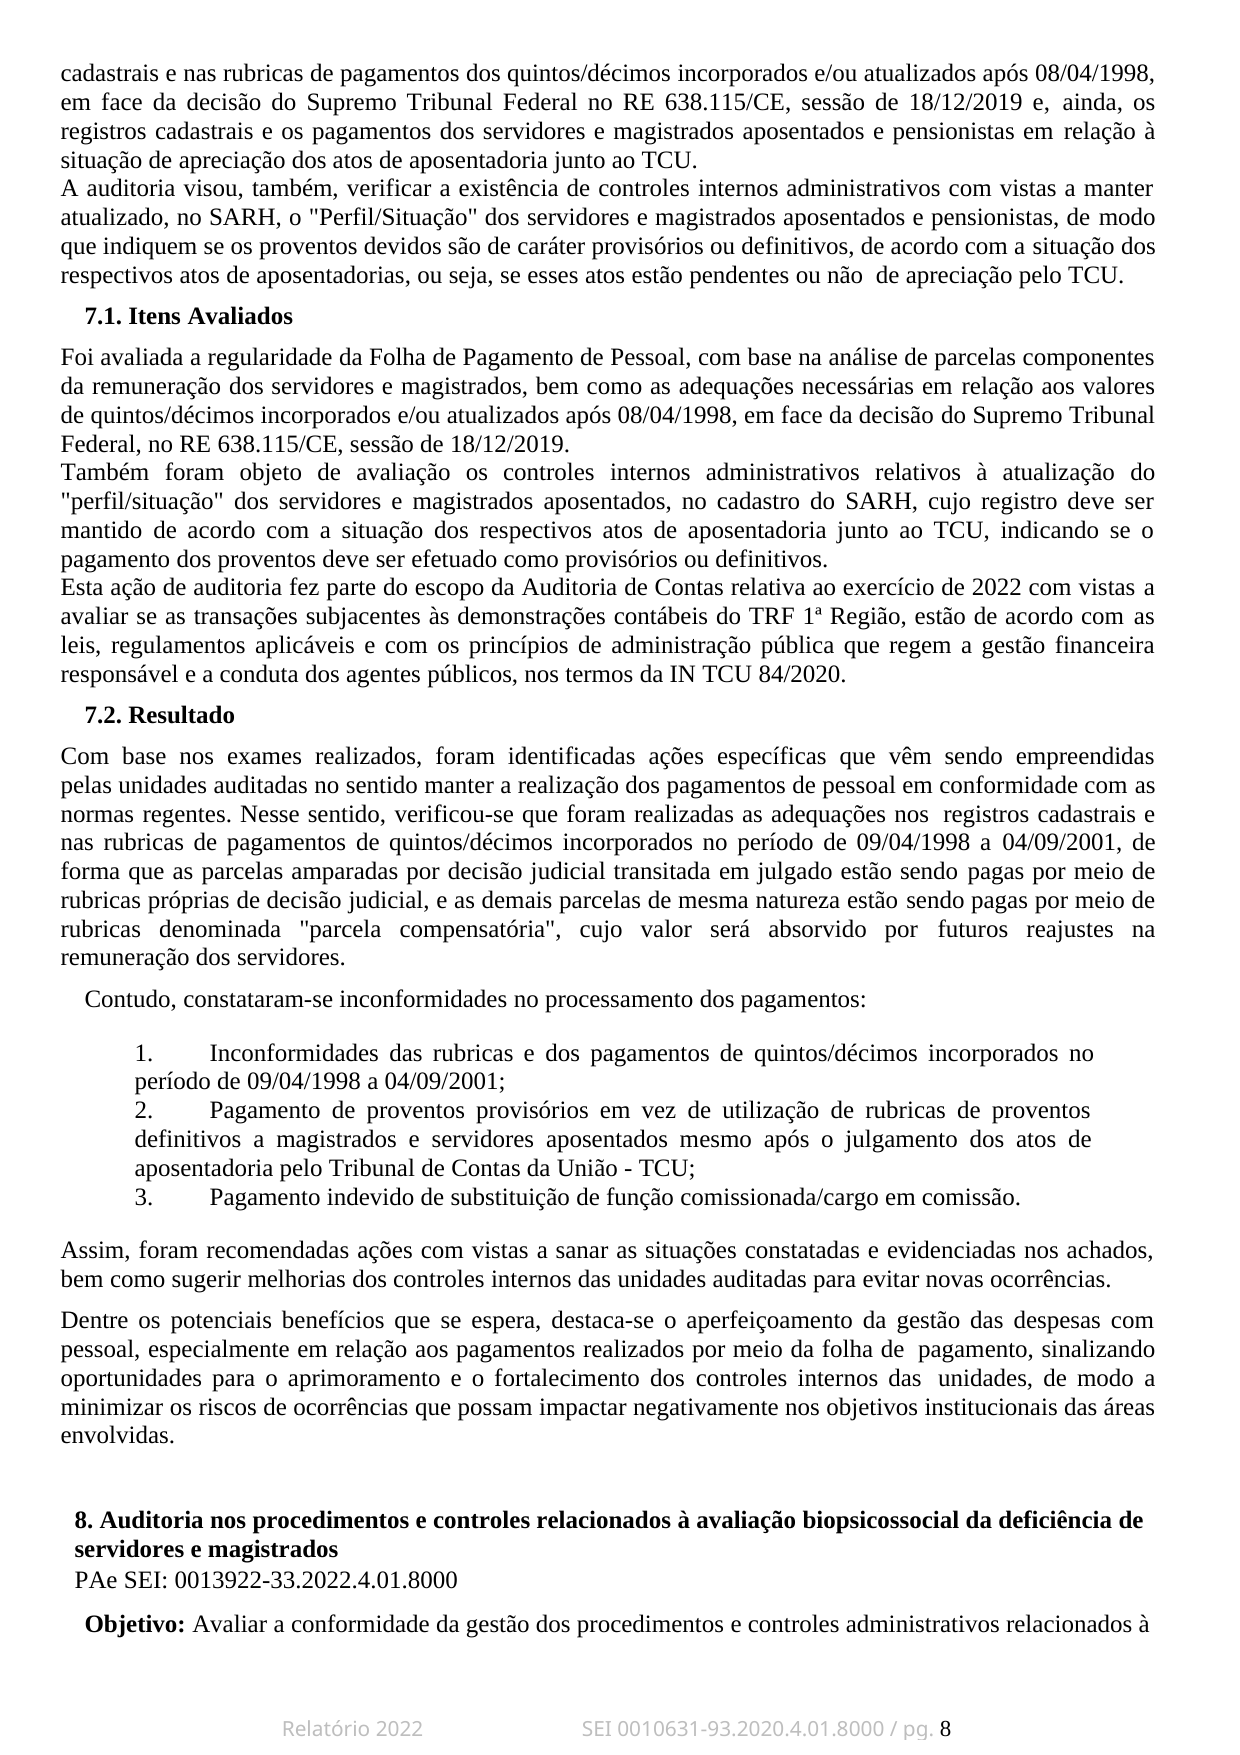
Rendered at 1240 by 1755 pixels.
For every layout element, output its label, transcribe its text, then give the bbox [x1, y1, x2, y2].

list Pagamento indevido de substituição de função comissionada/cargo em comissão. [134, 1182, 1181, 1210]
text Dentre os potenciais benefícios que se espera, destaca-se o aperfeiçoamento da gestão das despesas com pessoal, especialmente em relação aos pagamentos realizados por meio da folha de pagamento, sinalizando oportunidades para o aprimoramento e o fortalecimento dos controles internos das unidades, de modo a minimizar os riscos de ocorrências que possam impactar negativamente nos objetivos institucionais das áreas envolvidas. [60, 1305, 1156, 1449]
text Objetivo: Avaliar a conformidade da gestão dos procedimentos e controles administrativos relacionados à [84, 1609, 1181, 1638]
text PAe SEI: 0013922-33.2022.4.01.8000 [74, 1504, 1181, 1594]
text Também foram objeto de avaliação os controles internos administrativos relativos à atualização do "perfil/situação" dos servidores e magistrados aposentados, no cadastro do SARH, cujo registro deve ser mantido de acordo com a situação dos respectivos atos de aposentadoria junto ao TCU, indicando se o pagamento dos proventos deve ser efetuado como provisórios ou definitivos. [60, 457, 1155, 572]
text Assim, foram recomendadas ações com vistas a sanar as situações constatadas e evidenciadas nos achados, bem como sugerir melhorias dos controles internos das unidades auditadas para evitar novas ocorrências. [60, 1235, 1155, 1293]
list Itens Avaliados [84, 301, 1181, 330]
text Esta ação de auditoria fez parte do escopo da Auditoria de Contas relativa ao exercício de 2022 com vistas a avaliar se as transações subjacentes às demonstrações contábeis do TRF 1ª Região, estão de acordo com as leis, regulamentos aplicáveis e com os princípios de administração pública que regem a gestão financeira responsável e a conduta dos agentes públicos, nos termos da IN TCU 84/2020. [60, 572, 1154, 687]
list Inconformidades das rubricas e dos pagamentos de quintos/décimos incorporados no período de 09/04/1998 a 04/09/2001; [134, 1038, 1095, 1095]
list Resultado [84, 700, 1181, 729]
text Com base nos exames realizados, foram identificadas ações específicas que vêm sendo empreendidas pelas unidades auditadas no sentido manter a realização dos pagamentos de pessoal em conformidade com as normas regentes. Nesse sentido, verificou-se que foram realizadas as adequações nos registros cadastrais e nas rubricas de pagamentos de quintos/décimos incorporados no período de 09/04/1998 a 04/09/2001, de forma que as parcelas amparadas por decisão judicial transitada em julgado estão sendo pagas por meio de rubricas próprias de decisão judicial, e as demais parcelas de mesma natureza estão sendo pagas por meio de rubricas denominada "parcela compensatória", cujo valor será absorvido por futuros reajustes na remuneração dos servidores. [60, 741, 1155, 971]
text Contudo, constataram-se inconformidades no processamento dos pagamentos: [84, 984, 1181, 1013]
text 8. Auditoria nos procedimentos e controles relacionados à avaliação biopsicossocial da deficiência de servidores e magistrados [74, 1506, 1166, 1563]
text Foi avaliada a regularidade da Folha de Pagamento de Pessoal, com base na análise de parcelas componentes da remuneração dos servidores e magistrados, bem como as adequações necessárias em relação aos valores de quintos/décimos incorporados e/ou atualizados após 08/04/1998, em face da decisão do Supremo Tribunal Federal, no RE 638.115/CE, sessão de 18/12/2019. [60, 342, 1155, 457]
text cadastrais e nas rubricas de pagamentos dos quintos/décimos incorporados e/ou atualizados após 08/04/1998, em face da decisão do Supremo Tribunal Federal no RE 638.115/CE, sessão de 18/12/2019 e, ainda, os registros cadastrais e os pagamentos dos servidores e magistrados aposentados e pensionistas em relação à situação de apreciação dos atos de aposentadoria junto ao TCU. [60, 58, 1155, 173]
list Pagamento de proventos provisórios em vez de utilização de rubricas de proventos definitivos a magistrados e servidores aposentados mesmo após o julgamento dos atos de aposentadoria pelo Tribunal de Contas da União - TCU; [134, 1095, 1092, 1181]
text A auditoria visou, também, verificar a existência de controles internos administrativos com vistas a manter atualizado, no SARH, o "Perfil/Situação" dos servidores e magistrados aposentados e pensionistas, de modo que indiquem se os proventos devidos são de caráter provisórios ou definitivos, de acordo com a situação dos respectivos atos de aposentadorias, ou seja, se esses atos estão pendentes ou não de apreciação pelo TCU. [60, 173, 1155, 288]
